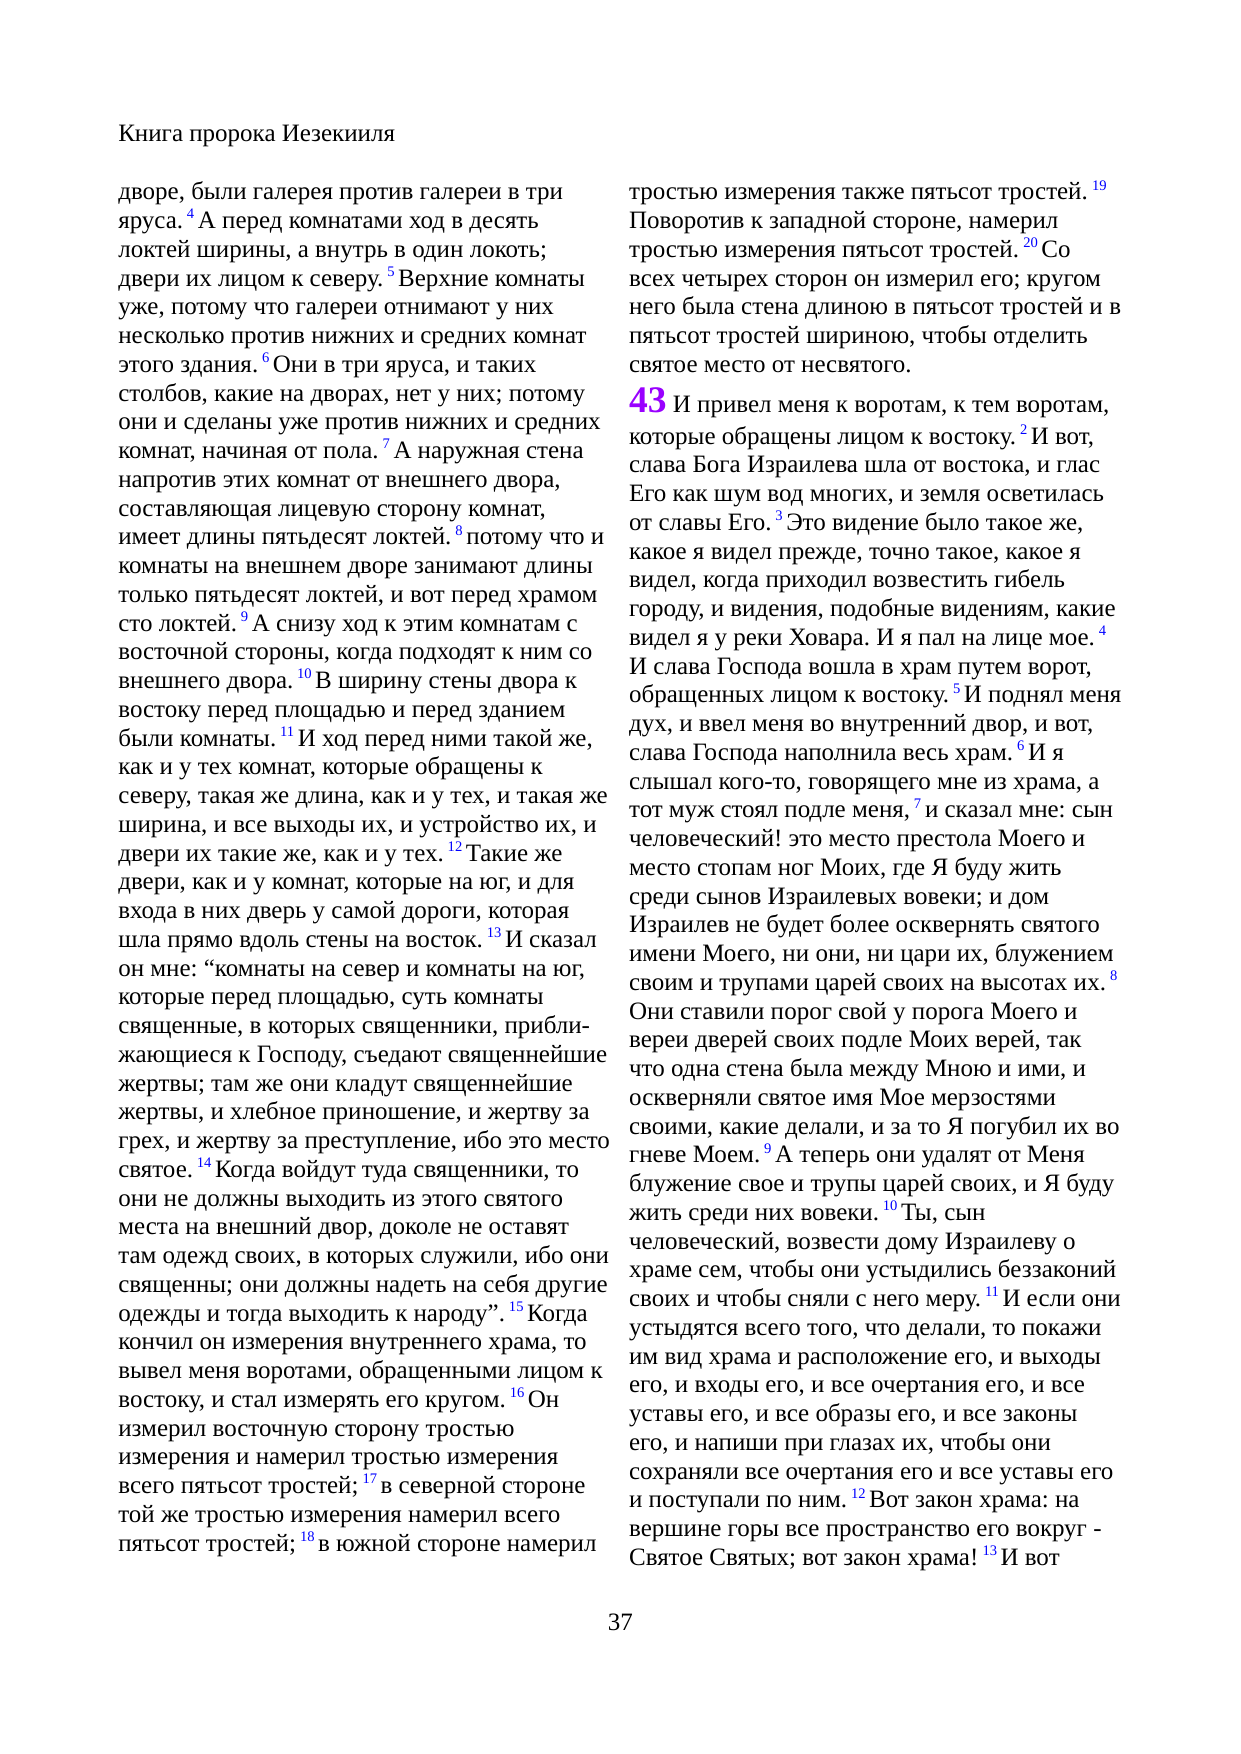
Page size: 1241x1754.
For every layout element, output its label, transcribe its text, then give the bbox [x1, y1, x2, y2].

text 43 И привел меня к воротам, к тем воротам, которые обращены лицом к востоку. 2 И вот, слава Бога Израилева шла от востока, и глас Его как шум вод многих, и земля осветилась от славы Его. 3 Это видение было такое же, какое я видел прежде, точно такое, какое я видел, когда приходил возвестить гибель городу, и видения, подобные видениям, какие видел я у реки Ховара. И я пал на лице мое. 4 И слава Господа вошла в храм путем ворот, обращенных лицом к востоку. 5 И поднял меня дух, и ввел меня во внутренний двор, и вот, слава Господа наполнила весь храм. 6 И я слышал кого-то, говорящего мне из храма, а тот муж стоял подле меня, 7 и сказал мне: сын человеческий! это место престола Моего и место стопам ног Моих, где Я буду жить среди сынов Израилевых вовеки; и дом Израилев не будет более осквернять святого имени Моего, ни они, ни цари их, блужением своим и трупами царей своих на высотах их. 8 Они ставили порог свой у порога Моего и вереи дверей своих подле Моих верей, так что одна стена была между Мною и ими, и оскверняли святое имя Мое мерзостями своими, какие делали, и за то Я погубил их во гневе Моем. 9 А теперь они удалят от Меня блужение свое и трупы царей своих, и Я буду жить среди них вовеки. 10 Ты, сын человеческий, возвести дому Израилеву о храме сем, чтобы они устыдились беззаконий своих и чтобы сняли с него меру. 11 И если они устыдятся всего того, что делали, то покажи им вид храма и расположение его, и выходы его, и входы его, и все очертания его, и все уставы его, и все образы его, и все законы его, и напиши при глазах их, чтобы они сохраняли все очертания его и все уставы его и поступали по ним. 12 Вот закон храма: на вершине горы все пространство его вокруг - Святое Святых; вот закон храма! 13 И вот [629, 378, 1122, 1571]
text дворе, были галерея против галереи в три яруса. 4 А перед комнатами ход в десять локтей ширины, а внутрь в один локоть; двери их лицом к северу. 5 Верхние комнаты уже, потому что галереи отнимают у них несколько против нижних и средних комнат этого здания. 6 Они в три яруса, и таких столбов, какие на дворах, нет у них; потому они и сделаны уже против нижних и средних комнат, начиная от пола. 7 А наружная стена напротив этих комнат от внешнего двора, составляющая лицевую сторону комнат, имеет длины пятьдесят локтей. 8 потому что и комнаты на внешнем дворе занимают длины только пятьдесят локтей, и вот перед храмом сто локтей. 9 А снизу ход к этим комнатам с восточной стороны, когда подходят к ним со внешнего двора. 10 В ширину стены двора к востоку перед площадью и перед зданием были комнаты. 11 И ход перед ними такой же, как и у тех комнат, которые обращены к северу, такая же длина, как и у тех, и такая же ширина, и все выходы их, и устройство их, и двери их такие же, как и у тех. 12 Такие же двери, как и у комнат, которые на юг, и для входа в них дверь у самой дороги, которая шла прямо вдоль стены на восток. 13 И сказал он мне: “комнаты на север и комнаты на юг, которые перед площадью, суть комнаты священные, в которых священники, прибли-жающиеся к Господу, съедают священнейшие жертвы; там же они кладут священнейшие жертвы, и хлебное приношение, и жертву за грех, и жертву за преступление, ибо это место святое. 14 Когда войдут туда священники, то они не должны выходить из этого святого места на внешний двор, доколе не оставят там одежд своих, в которых служили, ибо они священны; они должны надеть на себя другие одежды и тогда выходить к народу”. 15 Когда кончил он измерения внутреннего храма, то вывел меня воротами, обращенными лицом к востоку, и стал измерять его кругом. 16 Он измерил восточную сторону тростью измерения и намерил тростью измерения всего пятьсот тростей; 17 в северной стороне той же тростью измерения намерил всего пятьсот тростей; 18 в южной стороне намерил [118, 176, 611, 1556]
text тростью измерения также пятьсот тростей. 19 Поворотив к западной стороне, намерил тростью измерения пятьсот тростей. 20 Со всех четырех сторон он измерил его; кругом него была стена длиною в пятьсот тростей и в пятьсот тростей шириною, чтобы отделить святое место от несвятого. [629, 176, 1122, 378]
